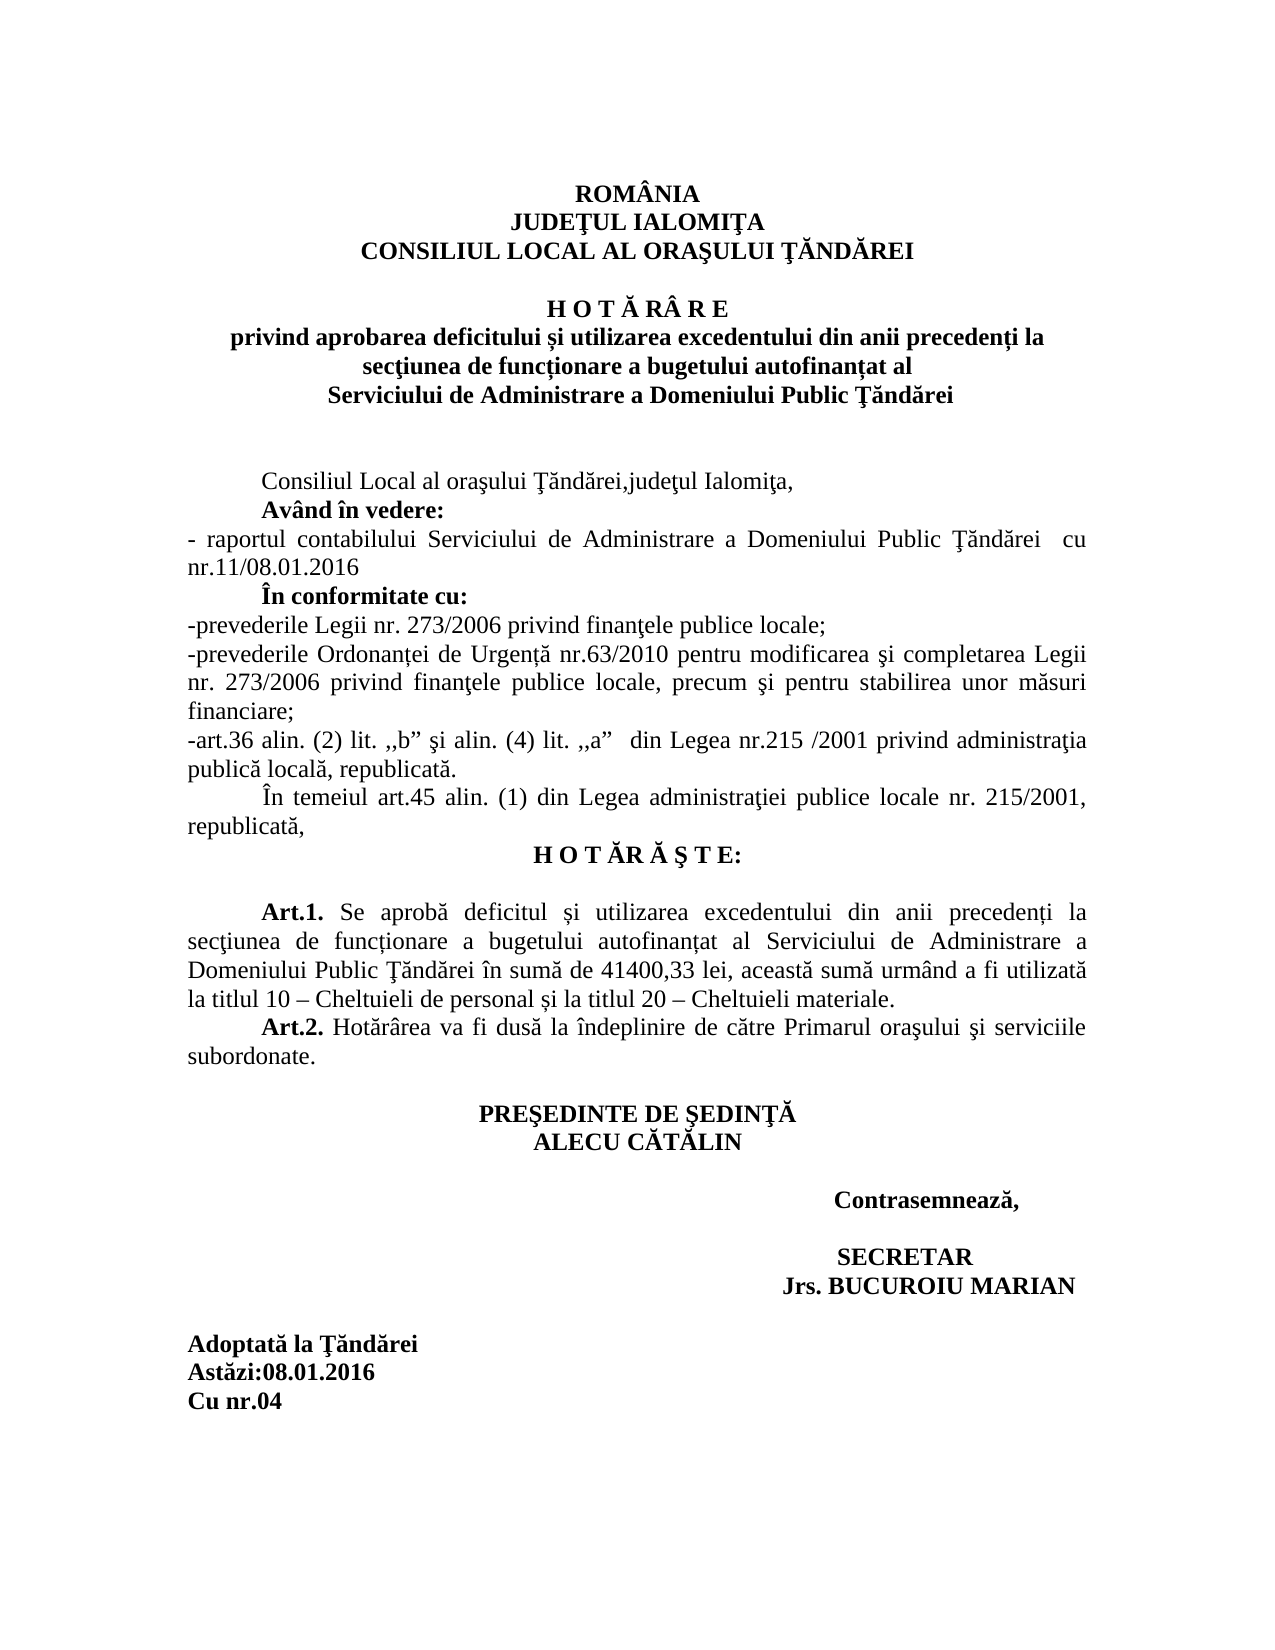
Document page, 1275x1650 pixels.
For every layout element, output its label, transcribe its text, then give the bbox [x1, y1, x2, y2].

text Contrasemnează, [261, 1185, 1087, 1214]
text Consiliul Local al oraşului Ţăndărei,judeţul Ialomiţa, [187, 466, 1087, 495]
text Cu nr.04 [187, 1386, 1087, 1415]
text Având în vedere: [187, 495, 1087, 524]
text ALECU CĂTĂLIN [187, 1127, 1087, 1156]
text -prevederile Ordonanței de Urgență nr.63/2010 pentru modificarea şi completarea Legii nr. 273/2006 privind finanţele publice locale, precum şi pentru stabilirea unor măsuri financiare; [187, 639, 1087, 725]
text ROMÂNIA [187, 179, 1087, 207]
text În temeiul art.45 alin. (1) din Legea administraţiei publice locale nr. 215/2001, republicată, [187, 782, 1087, 840]
text - raportul contabilului Serviciului de Administrare a Domeniului Public Ţăndărei cu nr.11/08.01.2016 [187, 524, 1087, 581]
text Art.2. Hotărârea va fi dusă la îndeplinire de către Primarul oraşului şi serviciile subordonate. [187, 1012, 1087, 1070]
text -art.36 alin. (2) lit. ,,b” şi alin. (4) lit. ,,a” din Legea nr.215 /2001 privind administraţia publică locală, republicată. [187, 725, 1087, 782]
text privind aprobarea deficitului și utilizarea excedentului din anii precedenți la secţiunea de funcționare a bugetului autofinanțat al [187, 322, 1087, 380]
text -prevederile Legii nr. 273/2006 privind finanţele publice locale; [187, 610, 1087, 639]
text SECRETAR [261, 1242, 1087, 1271]
text Adoptată la Ţăndărei [187, 1329, 1087, 1357]
text Art.1. Se aprobă deficitul și utilizarea excedentului din anii precedenți la secţiunea de funcționare a bugetului autofinanțat al Serviciului de Administrare a Domeniului Public Ţăndărei în sumă de 41400,33 lei, această sumă urmând a fi utilizată la titlul 10 – Cheltuieli de personal și la titlul 20 – Cheltuieli materiale. [187, 897, 1087, 1012]
subtitle H O T Ă RÂ R E [187, 294, 1087, 322]
text JUDEŢUL IALOMIŢA [187, 207, 1087, 236]
text PREŞEDINTE DE ŞEDINŢĂ [187, 1099, 1087, 1127]
text H O T ĂR Ă Ş T E: [187, 840, 1087, 869]
text În conformitate cu: [187, 581, 1087, 610]
text Jrs. BUCUROIU MARIAN [776, 1271, 1087, 1300]
text Astăzi:08.01.2016 [187, 1357, 1087, 1386]
subtitle CONSILIUL LOCAL AL ORAŞULUI ŢĂNDĂREI [187, 236, 1087, 265]
text Serviciului de Administrare a Domeniului Public Ţăndărei [187, 380, 1087, 409]
